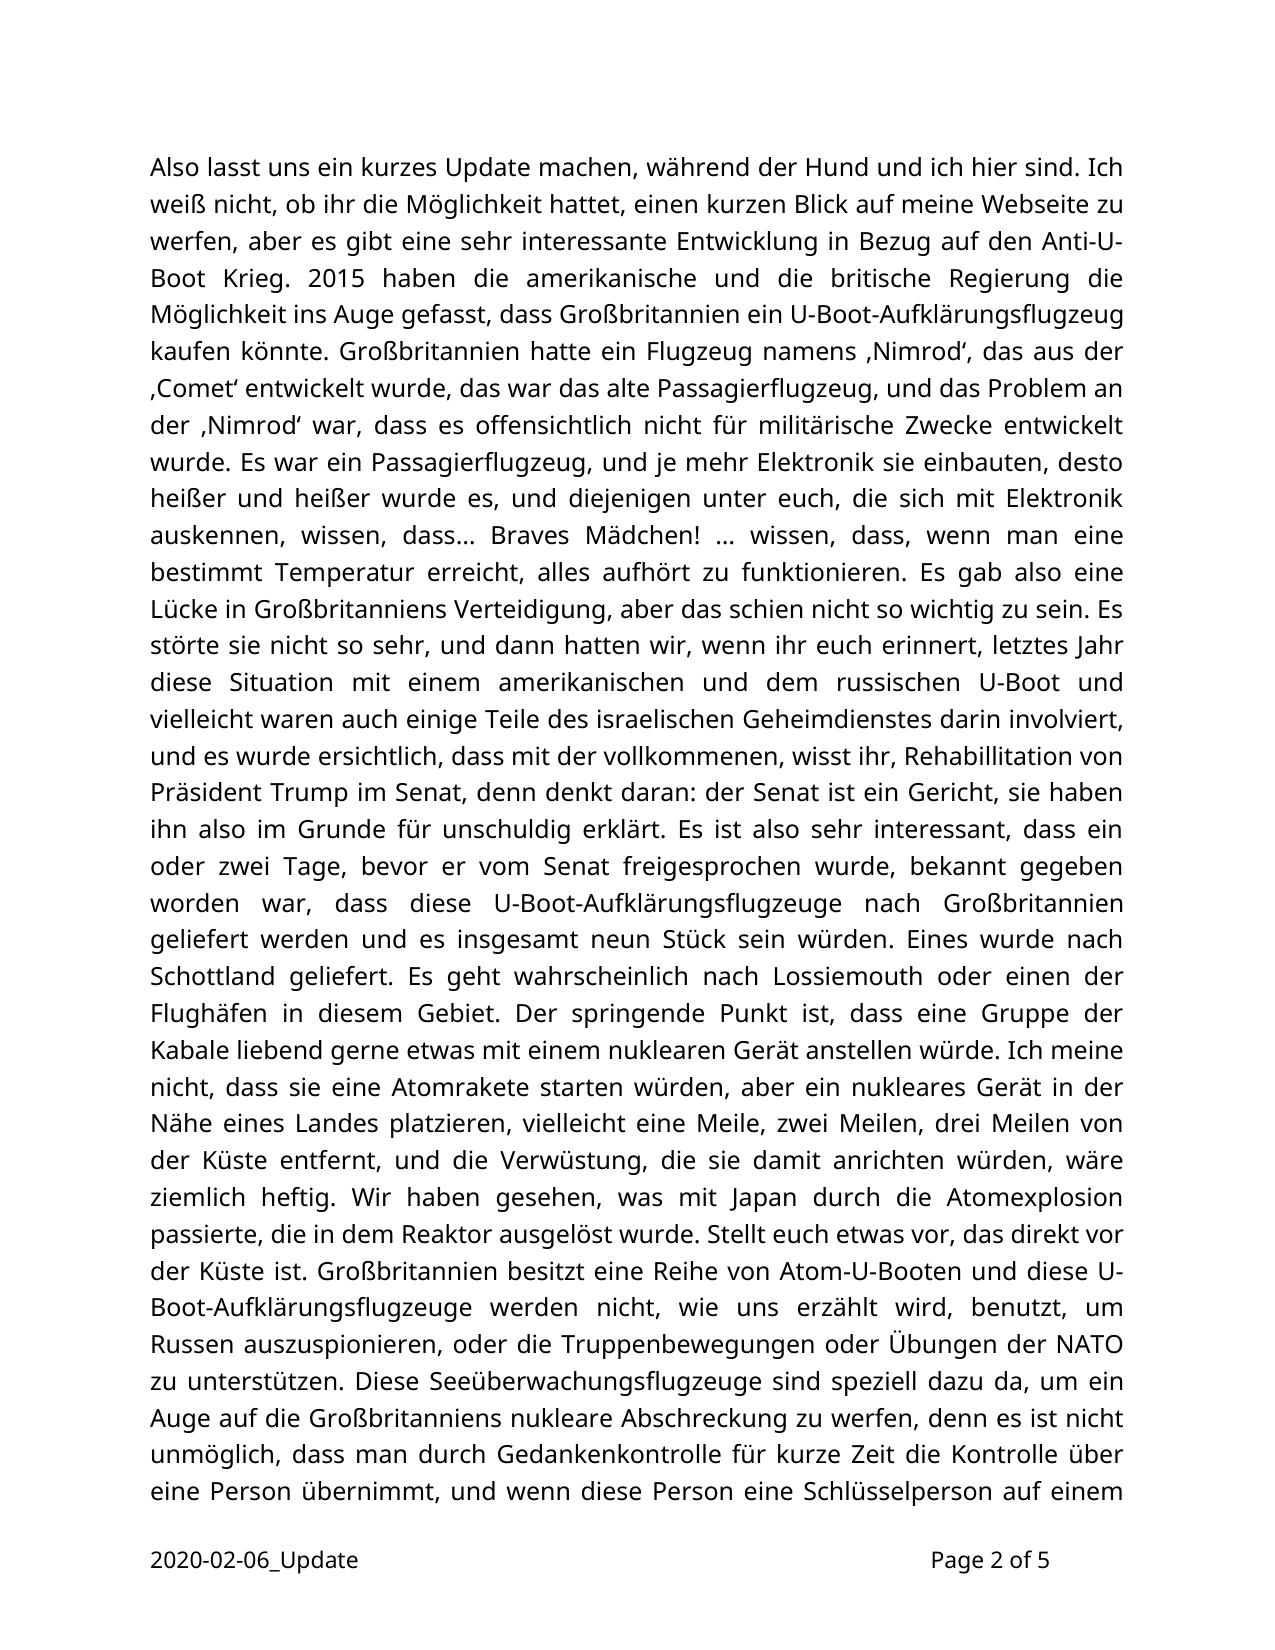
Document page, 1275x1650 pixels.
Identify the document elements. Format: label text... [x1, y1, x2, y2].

text Also lasst uns ein kurzes Update machen, während der Hund und ich hier sind. Ich weiß nicht, ob ihr die Möglichkeit hattet, einen kurzen Blick auf meine Webseite zu werfen, aber es gibt eine sehr interessante Entwicklung in Bezug auf den Anti-U-Boot Krieg. 2015 haben die amerikanische und die britische Regierung die Möglichkeit ins Auge gefasst, dass Großbritannien ein U-Boot-Aufklärungsflugzeug kaufen könnte. Großbritannien hatte ein Flugzeug namens ‚Nimrod‘, das aus der ‚Comet‘ entwickelt wurde, das war das alte Passagierflugzeug, und das Problem an der ‚Nimrod‘ war, dass es offensichtlich nicht für militärische Zwecke entwickelt wurde. Es war ein Passagierflugzeug, und je mehr Elektronik sie einbauten, desto heißer und heißer wurde es, und diejenigen unter euch, die sich mit Elektronik auskennen, wissen, dass… Braves Mädchen! … wissen, dass, wenn man eine bestimmt Temperatur erreicht, alles aufhört zu funktionieren. Es gab also eine Lücke in Großbritanniens Verteidigung, aber das schien nicht so wichtig zu sein. Es störte sie nicht so sehr, und dann hatten wir, wenn ihr euch erinnert, letztes Jahr diese Situation mit einem amerikanischen und dem russischen U-Boot und vielleicht waren auch einige Teile des israelischen Geheimdienstes darin involviert, und es wurde ersichtlich, dass mit der vollkommenen, wisst ihr, Rehabillitation von Präsident Trump im Senat, denn denkt daran: der Senat ist ein Gericht, sie haben ihn also im Grunde für unschuldig erklärt. Es ist also sehr interessant, dass ein oder zwei Tage, bevor er vom Senat freigesprochen wurde, bekannt gegeben worden war, dass diese U-Boot-Aufklärungsflugzeuge nach Großbritannien geliefert werden und es insgesamt neun Stück sein würden. Eines wurde nach Schottland geliefert. Es geht wahrscheinlich nach Lossiemouth oder einen der Flughäfen in diesem Gebiet. Der springende Punkt ist, dass eine Gruppe der Kabale liebend gerne etwas mit einem nuklearen Gerät anstellen würde. Ich meine nicht, dass sie eine Atomrakete starten würden, aber ein nukleares Gerät in der Nähe eines Landes platzieren, vielleicht eine Meile, zwei Meilen, drei Meilen von der Küste entfernt, und die Verwüstung, die sie damit anrichten würden, wäre ziemlich heftig. Wir haben gesehen, was mit Japan durch die Atomexplosion passierte, die in dem Reaktor ausgelöst wurde. Stellt euch etwas vor, das direkt vor der Küste ist. Großbritannien besitzt eine Reihe von Atom-U-Booten und diese U-Boot-Aufklärungsflugzeuge werden nicht, wie uns erzählt wird, benutzt, um Russen auszuspionieren, oder die Truppenbewegungen oder Übungen der NATO zu unterstützen. Diese Seeüberwachungsflugzeuge sind speziell dazu da, um ein Auge auf die Großbritanniens nukleare Abschreckung zu werfen, denn es ist nicht unmöglich, dass man durch Gedankenkontrolle für kurze Zeit die Kontrolle über eine Person übernimmt, und wenn diese Person eine Schlüsselperson auf einem [150, 150, 1125, 1508]
